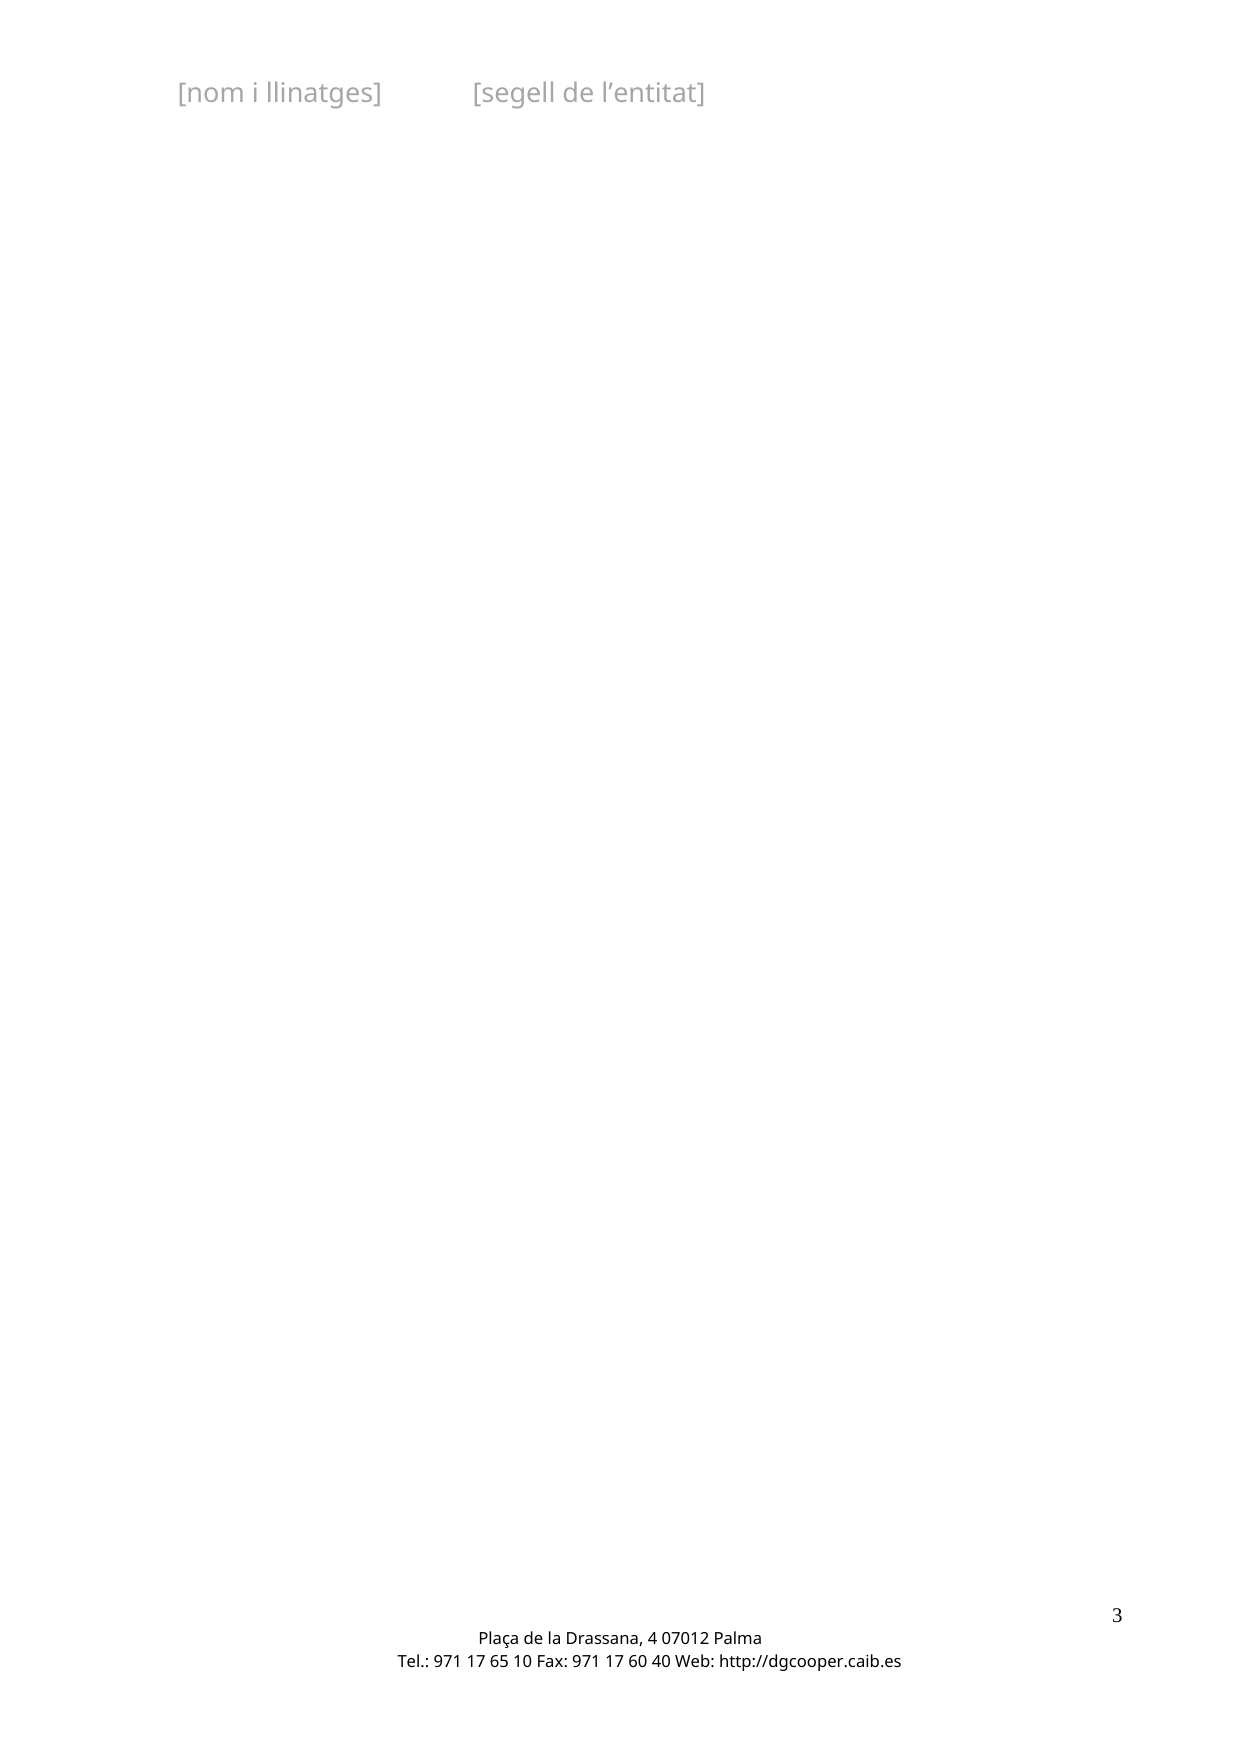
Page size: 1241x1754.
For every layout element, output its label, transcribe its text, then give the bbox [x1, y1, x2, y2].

text [nom i llinatges] [segell de l’entitat] [177, 74, 1122, 111]
